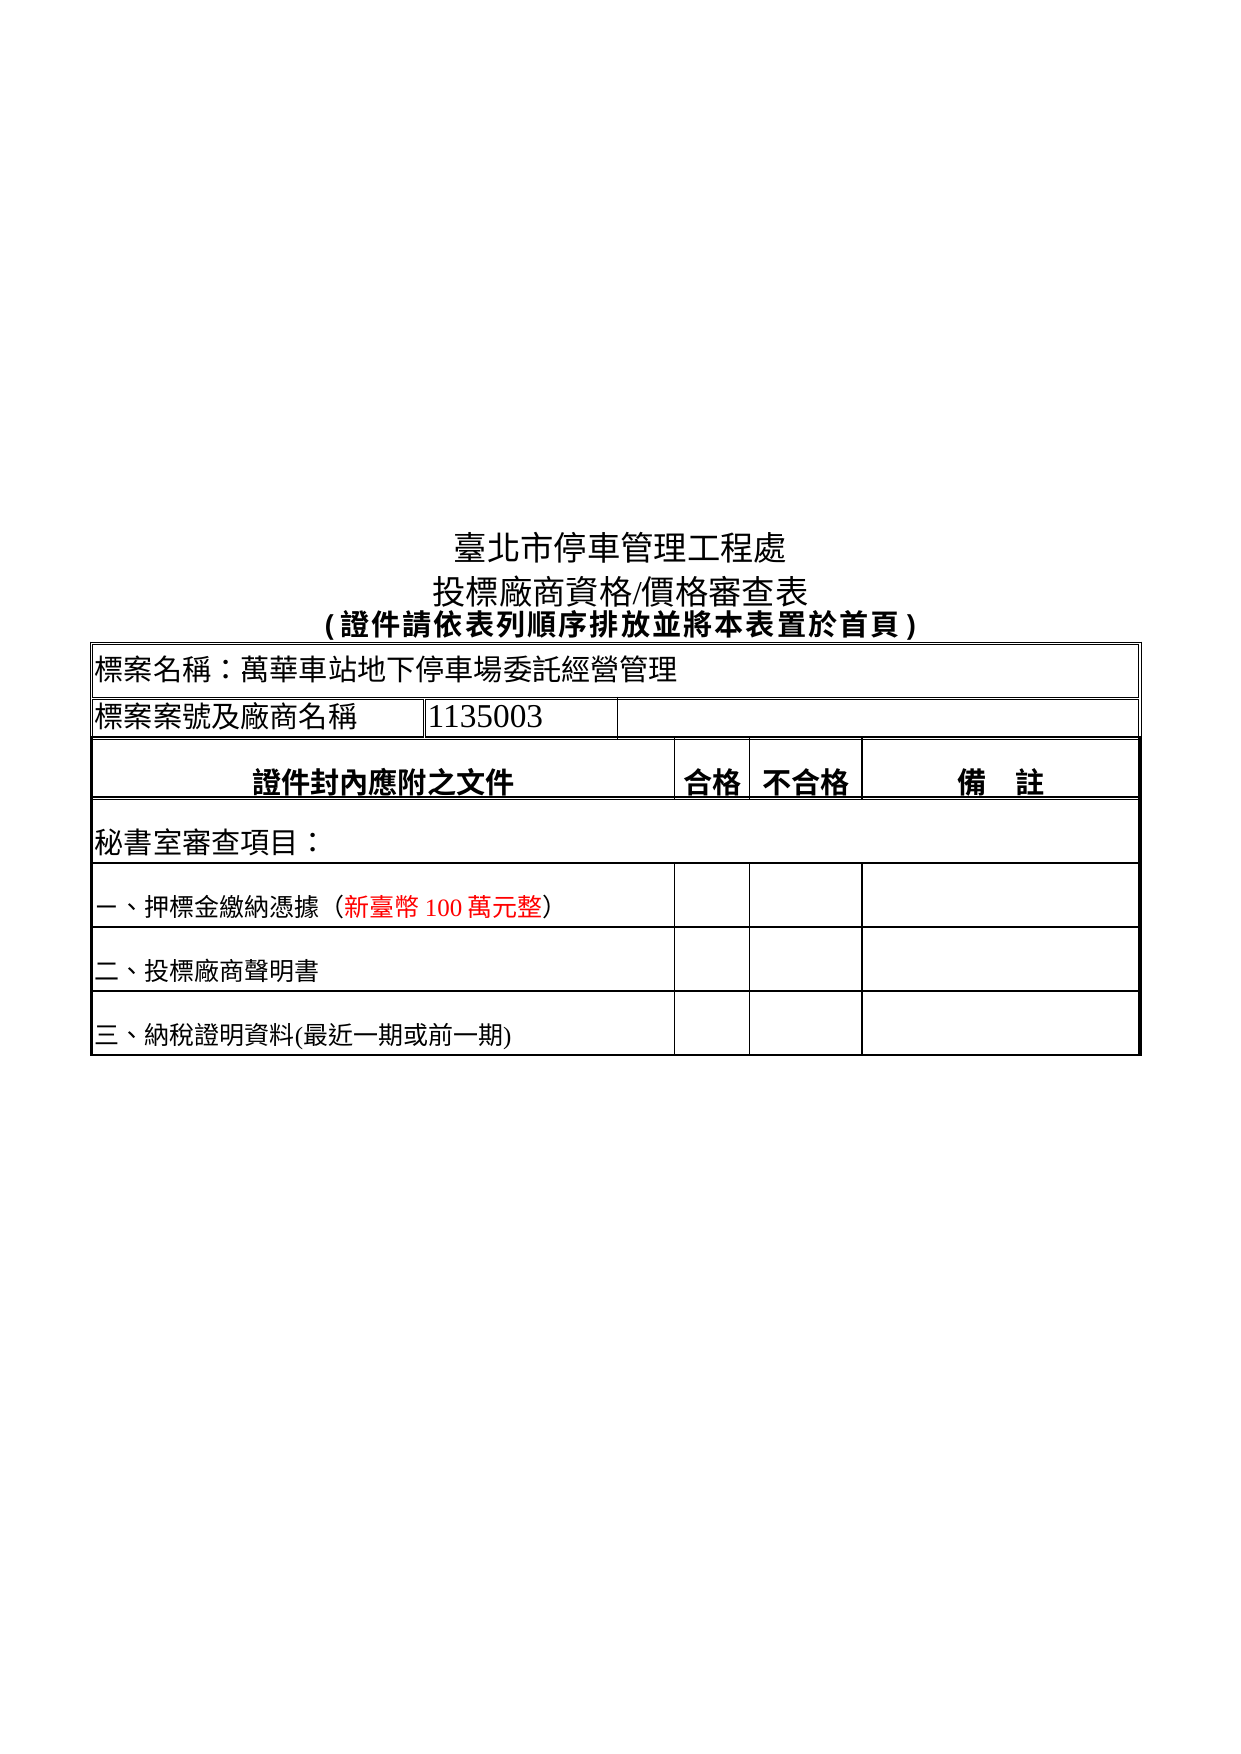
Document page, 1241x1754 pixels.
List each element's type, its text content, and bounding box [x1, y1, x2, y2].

table_cell 標案案號及廠商名稱 [93, 700, 423, 736]
table_cell 二、投標廠商聲明書 [93, 928, 674, 990]
table_cell 合格 [675, 740, 749, 796]
table_cell [618, 700, 1138, 736]
text 臺北市停車管理工程處 [59, 535, 1181, 567]
table_cell [863, 992, 1138, 1054]
table_cell 秘書室審查項目： [93, 800, 1138, 862]
table_cell 備 註 [863, 740, 1138, 796]
table_cell [863, 928, 1138, 990]
table_cell [675, 864, 749, 926]
table_cell [750, 864, 861, 926]
table_cell 三、納稅證明資料(最近一期或前一期) [93, 992, 674, 1054]
table_cell 證件封內應附之文件 [93, 740, 674, 796]
table_cell ㄧ、押標金繳納憑據（新臺幣100萬元整） [93, 864, 674, 926]
table_cell [750, 928, 861, 990]
table_header 標案名稱：萬華車站地下停車場委託經營管理 [93, 645, 1138, 697]
table_cell [675, 992, 749, 1054]
table_cell [863, 864, 1138, 926]
table_cell [750, 992, 861, 1054]
text (證件請依表列順序排放並將本表置於首頁) [59, 610, 1181, 642]
table_cell [675, 928, 749, 990]
table_cell 1135003 [426, 700, 617, 736]
text 投標廠商資格/價格審查表 [59, 579, 1181, 610]
table_cell 不合格 [750, 740, 861, 796]
